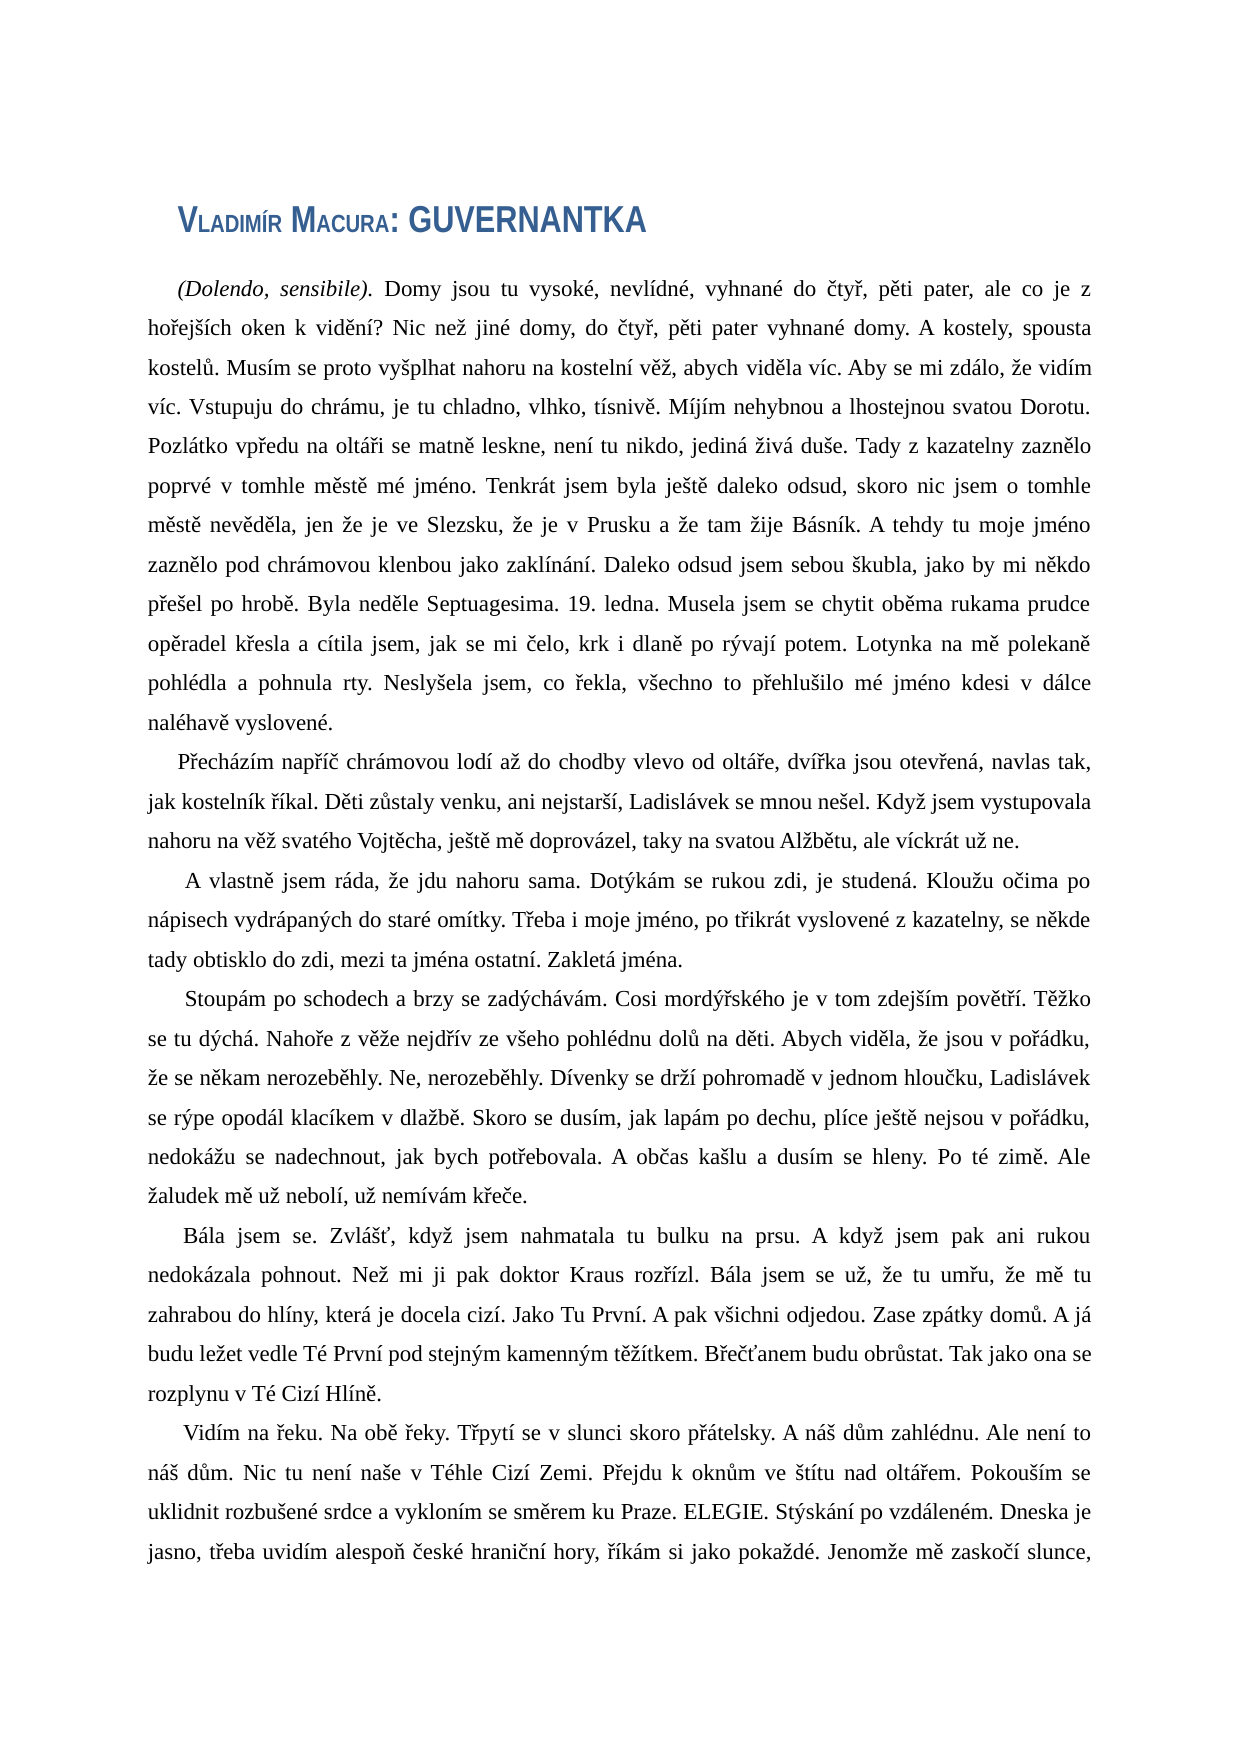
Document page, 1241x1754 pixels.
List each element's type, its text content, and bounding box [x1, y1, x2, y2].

text Vidím na řeku. Na obě řeky. Třpytí se v slunci skoro přátelsky. A náš dům zahlédnu. Ale není to náš dům. Nic tu není naše v Téhle Cizí Zemi. Přejdu k oknům ve štítu nad oltářem. Pokouším se uklidnit rozbušené srdce a vykloním se směrem ku Praze. ELEGIE. Stýskání po vzdáleném. Dneska je jasno, třeba uvidím alespoň české hraniční hory, říkám si jako pokaždé. Jenomže mě zaskočí slunce, [148, 1419, 1093, 1564]
text Přecházím napříč chrámovou lodí až do chodby vlevo od oltáře, dvířka jsou otevřená, navlas tak, jak kostelník říkal. Děti zůstaly venku, ani nejstarší, Ladislávek se mnou nešel. Když jsem vystupovala nahoru na věž svatého Vojtěcha, ještě mě doprovázel, taky na svatou Alžbětu, ale víckrát už ne. [148, 748, 1093, 854]
text (Dolendo, sensibile). Domy jsou tu vysoké, nevlídné, vyhnané do čtyř, pěti pater, ale co je z hořejších oken k vidění? Nic než jiné domy, do čtyř, pěti pater vyhnané domy. A kostely, spousta kostelů. Musím se proto vyšplhat nahoru na kostelní věž, abych viděla víc. Aby se mi zdálo, že vidím víc. Vstupuju do chrámu, je tu chladno, vlhko, tísnivě. Míjím nehybnou a lhostejnou svatou Dorotu. Pozlátko vpředu na oltáři se matně leskne, není tu nikdo, jediná živá duše. Tady z kazatelny zaznělo poprvé v tomhle městě mé jméno. Tenkrát jsem byla ještě daleko odsud, skoro nic jsem o tomhle městě nevěděla, jen že je ve Slezsku, že je v Prusku a že tam žije Básník. A tehdy tu moje jméno zaznělo pod chrámovou klenbou jako zaklínání. Daleko odsud jsem sebou škubla, jako by mi někdo přešel po hrobě. Byla neděle Septuagesima. 19. ledna. Musela jsem se chytit oběma rukama prudce opěradel křesla a cítila jsem, jak se mi čelo, krk i dlaně po rývají potem. Lotynka na mě polekaně pohlédla a pohnula rty. Neslyšela jsem, co řekla, všechno to přehlušilo mé jméno kdesi v dálce naléhavě vyslovené. [148, 274, 1093, 735]
subtitle Vladimír Macura: GUVERNANTKA [148, 198, 1093, 241]
text Stoupám po schodech a brzy se zadýchávám. Cosi mordýřského je v tom zdejším povětří. Těžko se tu dýchá. Nahoře z věže nejdřív ze všeho pohlédnu dolů na děti. Abych viděla, že jsou v pořádku, že se někam nerozeběhly. Ne, nerozeběhly. Dívenky se drží pohromadě v jednom hloučku, Ladislávek se rýpe opodál klacíkem v dlažbě. Skoro se dusím, jak lapám po dechu, plíce ještě nejsou v pořádku, nedokážu se nadechnout, jak bych potřebovala. A občas kašlu a dusím se hleny. Po té zimě. Ale žaludek mě už nebolí, už nemívám křeče. [148, 985, 1093, 1209]
text A vlastně jsem ráda, že jdu nahoru sama. Dotýkám se rukou zdi, je studená. Kloužu očima po nápisech vydrápaných do staré omítky. Třeba i moje jméno, po třikrát vyslovené z kazatelny, se někde tady obtisklo do zdi, mezi ta jména ostatní. Zakletá jména. [148, 867, 1093, 972]
text Bála jsem se. Zvlášť, když jsem nahmatala tu bulku na prsu. A když jsem pak ani rukou nedokázala pohnout. Než mi ji pak doktor Kraus rozřízl. Bála jsem se už, že tu umřu, že mě tu zahrabou do hlíny, která je docela cizí. Jako Tu První. A pak všichni odjedou. Zase zpátky domů. A já budu ležet vedle Té První pod stejným kamenným těžítkem. Břečťanem budu obrůstat. Tak jako ona se rozplynu v Té Cizí Hlíně. [148, 1222, 1093, 1406]
